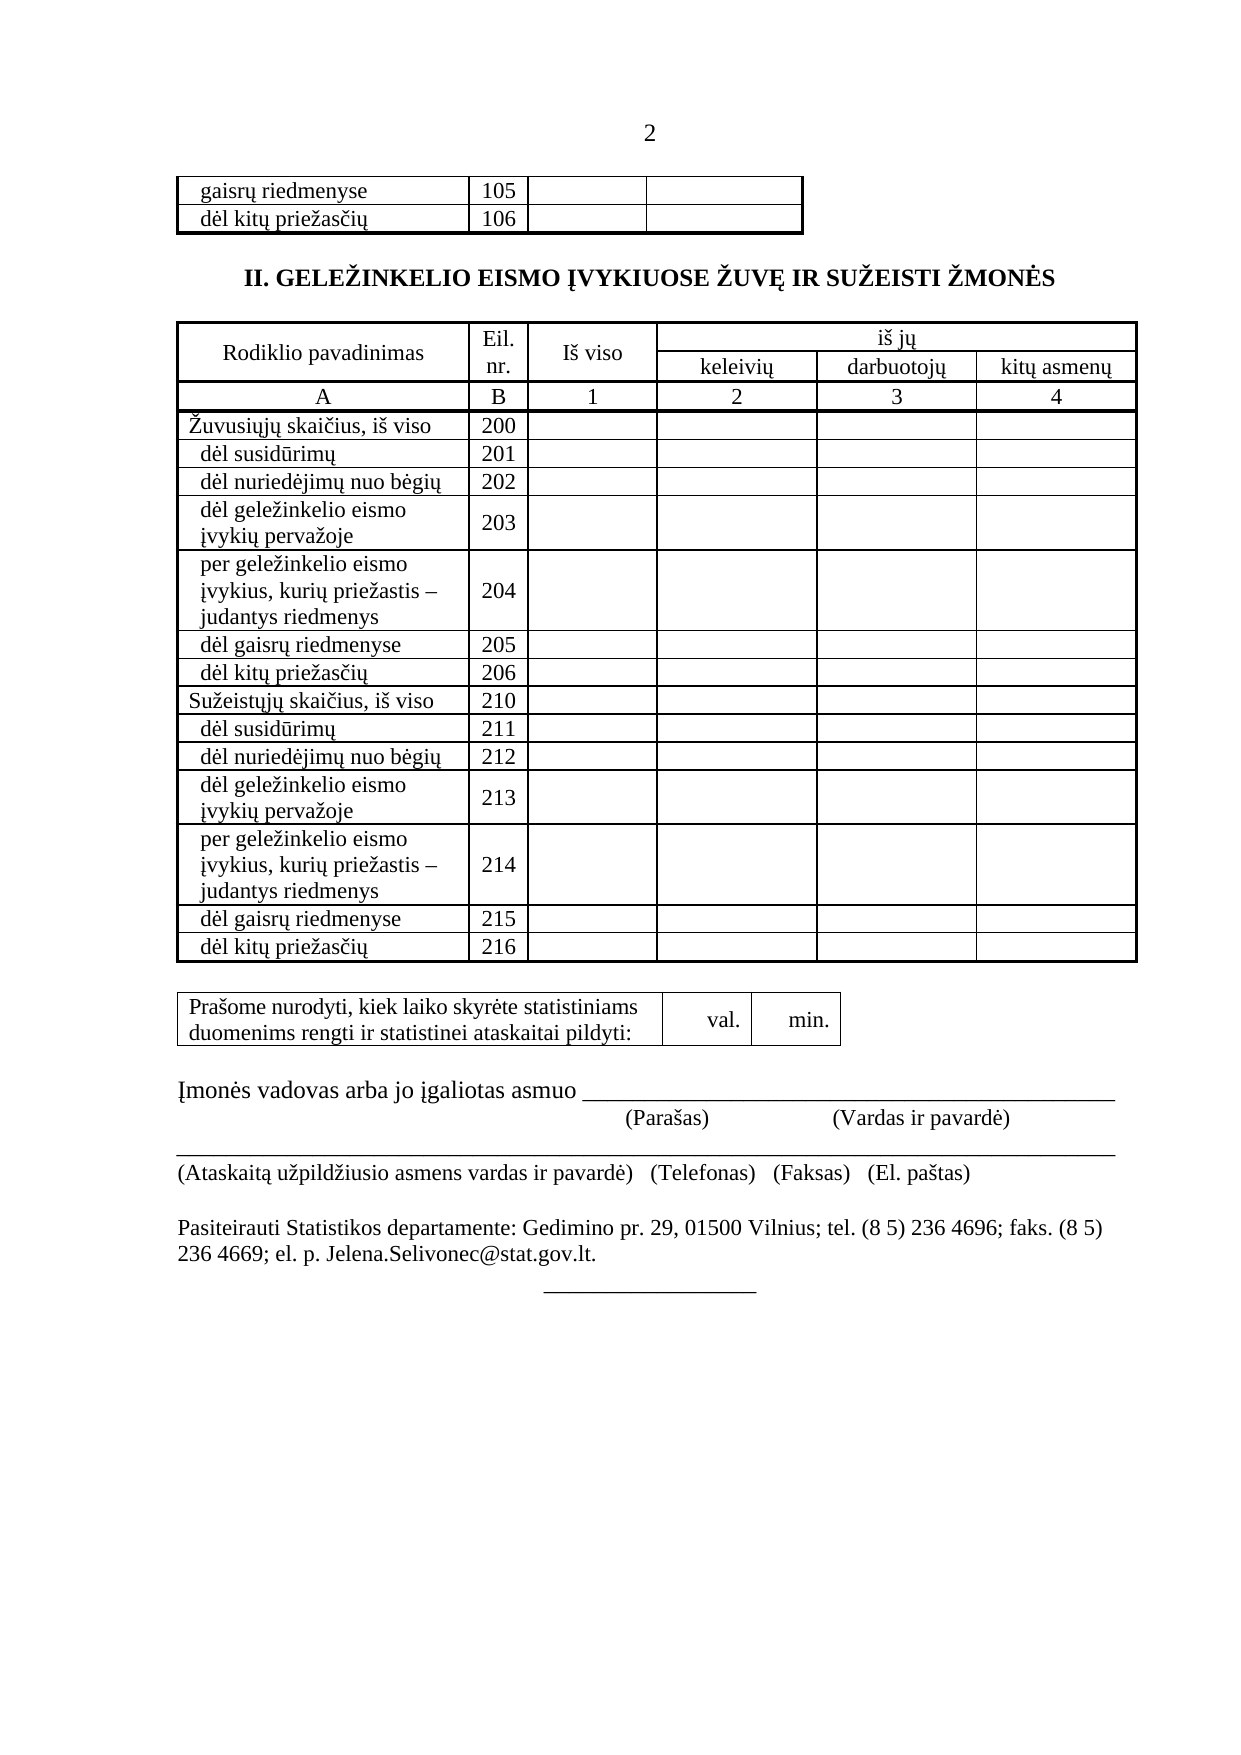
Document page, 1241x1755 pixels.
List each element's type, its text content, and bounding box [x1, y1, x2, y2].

table_cell dėl nuriedėjimų nuo bėgių [179, 468, 468, 494]
table_cell [977, 715, 1135, 741]
table_cell [529, 906, 656, 932]
table_cell [959, 176, 1143, 203]
table_cell [977, 933, 1135, 960]
table_cell [658, 551, 816, 629]
table_cell [804, 204, 959, 231]
table_cell [529, 743, 656, 769]
table_cell dėl susidūrimų [179, 440, 468, 467]
table_cell 105 [470, 177, 527, 203]
table_cell [529, 933, 656, 960]
table_header Prašome nurodyti, kiek laiko skyrėte statistiniams duomenims rengti ir statistinei ataskaitai pildyti: [178, 993, 662, 1045]
table_cell [658, 659, 816, 685]
table_cell dėl susidūrimų [179, 715, 468, 741]
table_cell [977, 468, 1135, 494]
table_cell [658, 933, 816, 960]
table_cell B [470, 383, 527, 409]
table_cell [658, 771, 816, 823]
table_cell [658, 468, 816, 494]
table_cell dėl kitų priežasčių [179, 659, 468, 685]
table_cell Žuvusiųjų skaičius, iš viso [179, 413, 468, 439]
text _________________ [177, 1267, 1122, 1296]
table_cell 205 [470, 631, 527, 657]
table_cell 210 [470, 687, 527, 713]
table_cell [818, 933, 976, 960]
table_cell [977, 825, 1135, 904]
table_cell [658, 631, 816, 657]
table_cell 216 [470, 933, 527, 960]
table_cell [818, 659, 976, 685]
table_cell [818, 631, 976, 657]
table_header min. [752, 993, 840, 1045]
table_cell 3 [818, 383, 976, 409]
table_cell [977, 496, 1135, 549]
table_cell [977, 771, 1135, 823]
text II. Geležinkelio eismo įvykiuose žuvę ir sužeisti žmonės [177, 263, 1122, 292]
table_cell [804, 176, 959, 203]
table_cell [818, 906, 976, 932]
table_cell 200 [470, 413, 527, 439]
table_cell [529, 659, 656, 685]
table_cell [977, 659, 1135, 685]
table_cell [529, 631, 656, 657]
table_cell gaisrų riedmenyse [179, 177, 468, 203]
table_cell 212 [470, 743, 527, 769]
table_cell [658, 687, 816, 713]
table_cell darbuotojų [818, 352, 976, 380]
table_cell kitų asmenų [977, 352, 1135, 380]
table_cell [818, 468, 976, 494]
table_cell [529, 715, 656, 741]
table_cell [658, 906, 816, 932]
table_cell dėl nuriedėjimų nuo bėgių [179, 743, 468, 769]
text (Parašas) (Vardas ir pavardė) [625, 1104, 1122, 1130]
table_cell [818, 440, 976, 467]
table_cell 211 [470, 715, 527, 741]
table_cell [818, 743, 976, 769]
table_cell dėl kitų priežasčių [179, 205, 468, 231]
table_cell dėl kitų priežasčių [179, 933, 468, 960]
table_cell [977, 440, 1135, 467]
table_cell [977, 413, 1135, 439]
table_cell dėl gaisrų riedmenyse [179, 906, 468, 932]
text (Ataskaitą užpildžiusio asmens vardas ir pavardė) (Telefonas) (Faksas) (El. paštas) [177, 1159, 1122, 1185]
table_cell [818, 715, 976, 741]
table_cell [529, 551, 656, 629]
table_header iš jų [658, 324, 1135, 350]
table_cell Sužeistųjų skaičius, iš viso [179, 687, 468, 713]
table_cell dėl geležinkelio eismo įvykių pervažoje [179, 771, 468, 823]
table_cell [818, 825, 976, 904]
table_cell [529, 468, 656, 494]
table_cell dėl gaisrų riedmenyse [179, 631, 468, 657]
table_cell [529, 440, 656, 467]
table_cell [647, 177, 801, 203]
table_cell [529, 825, 656, 904]
table_cell 204 [470, 551, 527, 629]
table_cell [529, 413, 656, 439]
table_cell [818, 413, 976, 439]
table_header Iš viso [529, 324, 656, 380]
table_cell [658, 715, 816, 741]
table_cell [647, 205, 801, 231]
table_cell [977, 687, 1135, 713]
table_cell [977, 743, 1135, 769]
table_cell 215 [470, 906, 527, 932]
table_cell [529, 771, 656, 823]
table_cell [529, 496, 656, 549]
table_cell 202 [470, 468, 527, 494]
table_header Eil. nr. [470, 324, 527, 380]
table_cell 106 [470, 205, 527, 231]
table_header Rodiklio pavadinimas [179, 324, 468, 380]
table_cell [529, 205, 646, 231]
table_cell 1 [529, 383, 656, 409]
table_cell 213 [470, 771, 527, 823]
table_cell [658, 743, 816, 769]
table_cell 206 [470, 659, 527, 685]
table_cell [818, 496, 976, 549]
table_cell 203 [470, 496, 527, 549]
table_cell [529, 177, 646, 203]
text Įmonės vadovas arba jo įgaliotas asmuo [177, 1075, 1122, 1104]
table_cell [658, 440, 816, 467]
table_cell [658, 825, 816, 904]
table_cell [818, 687, 976, 713]
table_cell A [179, 383, 468, 409]
table_header val. [663, 993, 751, 1045]
table_cell per geležinkelio eismo įvykius, kurių priežastis – judantys riedmenys [179, 825, 468, 904]
table_cell dėl geležinkelio eismo įvykių pervažoje [179, 496, 468, 549]
table_cell [818, 771, 976, 823]
table_cell per geležinkelio eismo įvykius, kurių priežastis – judantys riedmenys [179, 551, 468, 629]
text Pasiteirauti Statistikos departamente: Gedimino pr. 29, 01500 Vilnius; tel. (8 5) 236 4696; faks. (8 5) 236 4669; el. p. Jelena.Selivonec@stat.gov.lt. [177, 1214, 1122, 1267]
table_cell 4 [977, 383, 1135, 409]
table_cell keleivių [658, 352, 816, 380]
table_cell [977, 631, 1135, 657]
table_cell [658, 413, 816, 439]
table_cell 201 [470, 440, 527, 467]
table_cell [658, 496, 816, 549]
table_cell [959, 204, 1143, 231]
table_cell [977, 551, 1135, 629]
table_cell [977, 906, 1135, 932]
table_cell 2 [658, 383, 816, 409]
table_cell [818, 551, 976, 629]
table_header [841, 992, 1122, 1045]
table_cell [529, 687, 656, 713]
table_cell 214 [470, 825, 527, 904]
